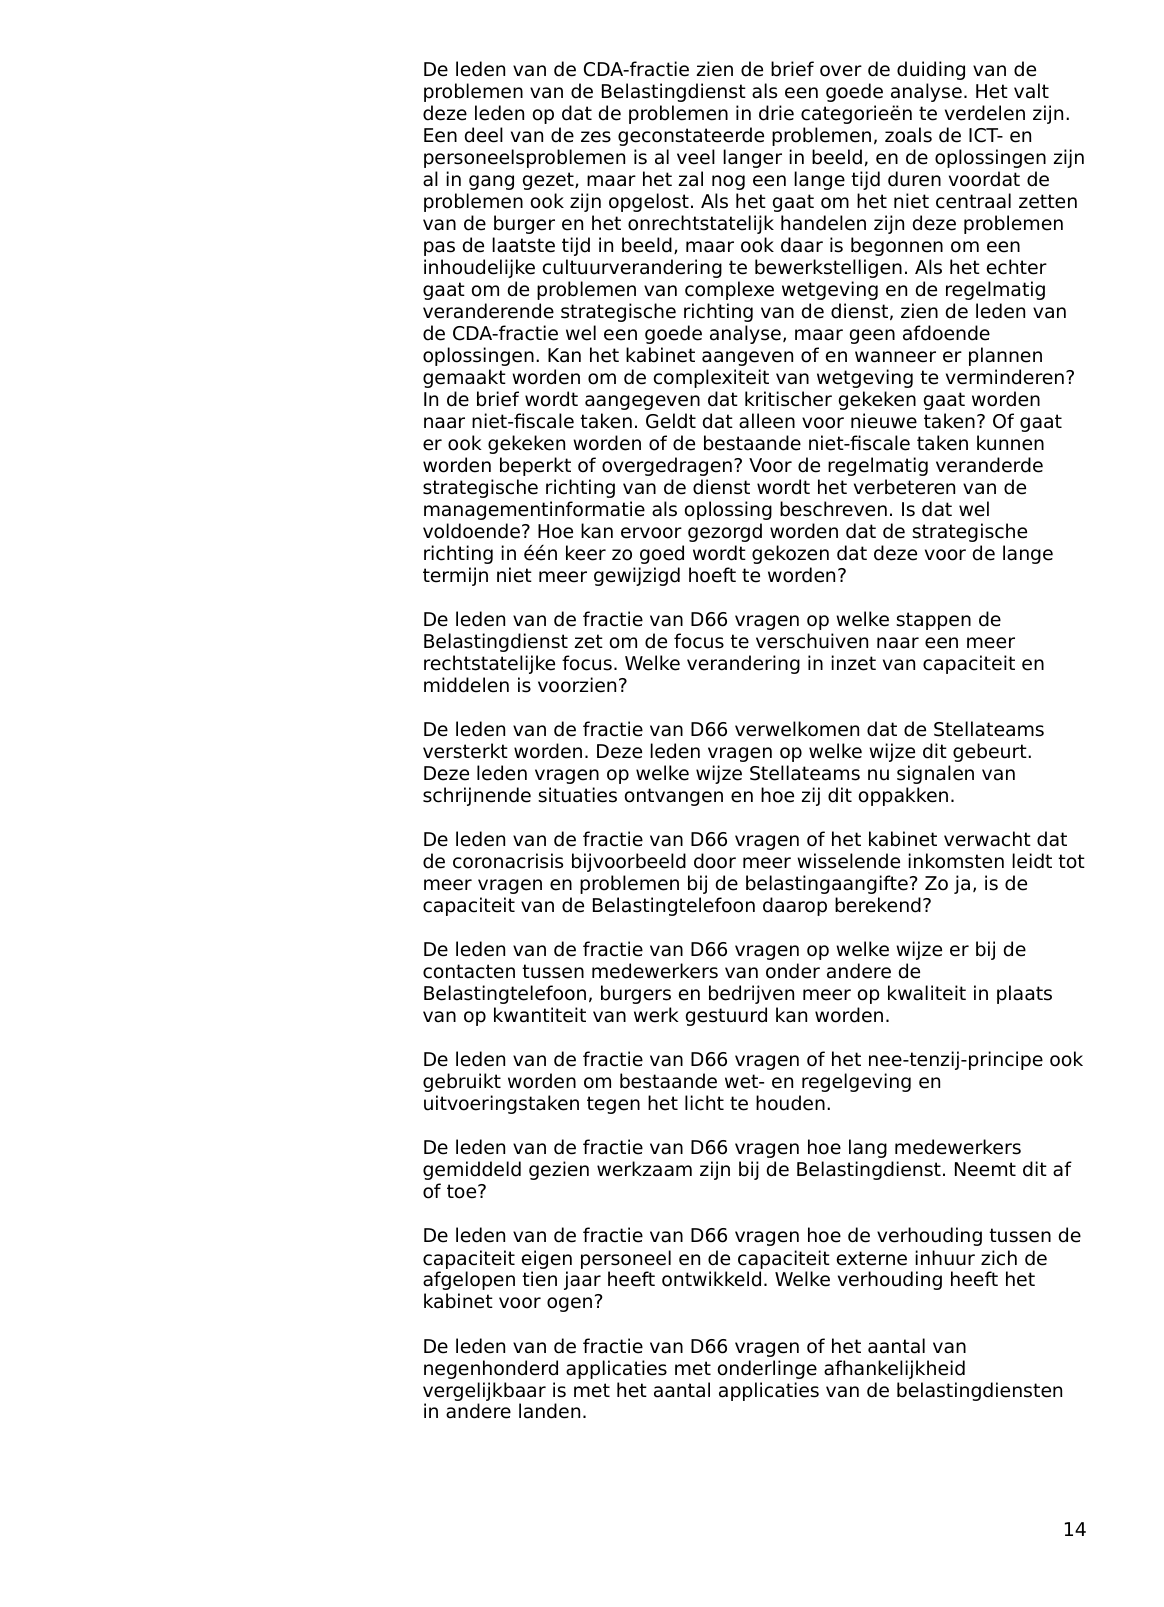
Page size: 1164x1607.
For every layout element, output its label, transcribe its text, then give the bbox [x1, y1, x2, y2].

text De leden van de CDA-fractie zien de brief over de duiding van de problemen van de Belastingdienst als een goede analyse. Het valt deze leden op dat de problemen in drie categorieën te verdelen zijn. Een deel van de zes geconstateerde problemen, zoals de ICT- en personeelsproblemen is al veel langer in beeld, en de oplossingen zijn al in gang gezet, maar het zal nog een lange tijd duren voordat de problemen ook zijn opgelost. Als het gaat om het niet centraal zetten van de burger en het onrechtstatelijk handelen zijn deze problemen pas de laatste tijd in beeld, maar ook daar is begonnen om een inhoudelijke cultuurverandering te bewerkstelligen. Als het echter gaat om de problemen van complexe wetgeving en de regelmatig veranderende strategische richting van de dienst, zien de leden van de CDA-fractie wel een goede analyse, maar geen afdoende oplossingen. Kan het kabinet aangeven of en wanneer er plannen gemaakt worden om de complexiteit van wetgeving te verminderen? In de brief wordt aangegeven dat kritischer gekeken gaat worden naar niet-fiscale taken. Geldt dat alleen voor nieuwe taken? Of gaat er ook gekeken worden of de bestaande niet-fiscale taken kunnen worden beperkt of overgedragen? Voor de regelmatig veranderde strategische richting van de dienst wordt het verbeteren van de managementinformatie als oplossing beschreven. Is dat wel voldoende? Hoe kan ervoor gezorgd worden dat de strategische richting in één keer zo goed wordt gekozen dat deze voor de lange termijn niet meer gewijzigd hoeft te worden? [422, 59, 1087, 587]
text De leden van de fractie van D66 vragen op welke stappen de Belastingdienst zet om de focus te verschuiven naar een meer rechtstatelijke focus. Welke verandering in inzet van capaciteit en middelen is voorzien? [422, 609, 1087, 697]
text De leden van de fractie van D66 vragen hoe de verhouding tussen de capaciteit eigen personeel en de capaciteit externe inhuur zich de afgelopen tien jaar heeft ontwikkeld. Welke verhouding heeft het kabinet voor ogen? [422, 1225, 1087, 1313]
text De leden van de fractie van D66 vragen op welke wijze er bij de contacten tussen medewerkers van onder andere de Belastingtelefoon, burgers en bedrijven meer op kwaliteit in plaats van op kwantiteit van werk gestuurd kan worden. [422, 939, 1087, 1027]
text De leden van de fractie van D66 verwelkomen dat de Stellateams versterkt worden. Deze leden vragen op welke wijze dit gebeurt. Deze leden vragen op welke wijze Stellateams nu signalen van schrijnende situaties ontvangen en hoe zij dit oppakken. [422, 719, 1087, 807]
text De leden van de fractie van D66 vragen of het nee-tenzij-principe ook gebruikt worden om bestaande wet- en regelgeving en uitvoeringstaken tegen het licht te houden. [422, 1049, 1087, 1115]
text De leden van de fractie van D66 vragen of het kabinet verwacht dat de coronacrisis bijvoorbeeld door meer wisselende inkomsten leidt tot meer vragen en problemen bij de belastingaangifte? Zo ja, is de capaciteit van de Belastingtelefoon daarop berekend? [422, 829, 1087, 917]
text De leden van de fractie van D66 vragen of het aantal van negenhonderd applicaties met onderlinge afhankelijkheid vergelijkbaar is met het aantal applicaties van de belastingdiensten in andere landen. [422, 1336, 1087, 1423]
text De leden van de fractie van D66 vragen hoe lang medewerkers gemiddeld gezien werkzaam zijn bij de Belastingdienst. Neemt dit af of toe? [422, 1137, 1087, 1203]
